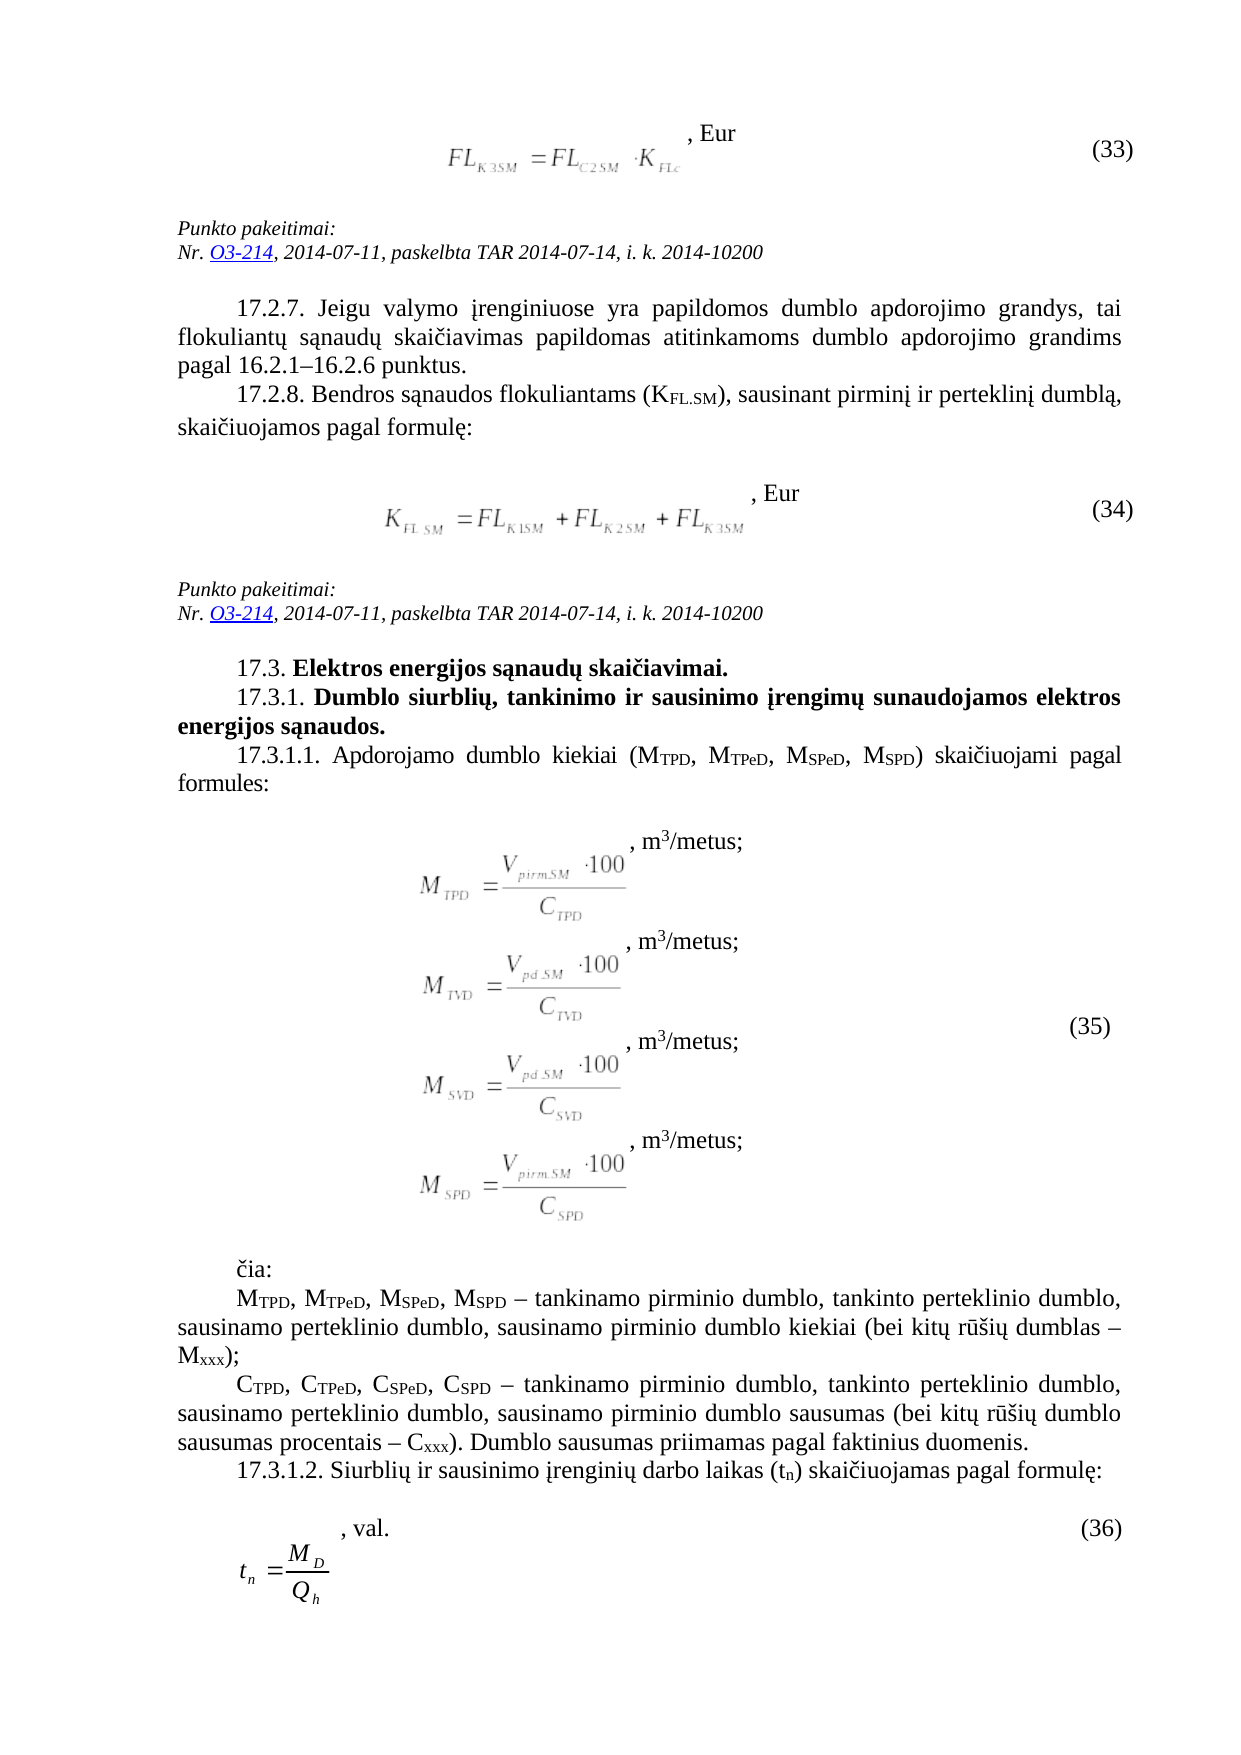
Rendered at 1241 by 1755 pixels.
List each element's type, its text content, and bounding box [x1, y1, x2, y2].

text 17.3.1. Dumblo siurblių, tankinimo ir sausinimo įrengimų sunaudojamos elektros energijos sąnaudos. [177, 682, 1122, 740]
text CTPD, CTPeD, CSPeD, CSPD – tankinamo pirminio dumblo, tankinto perteklinio dumblo, sausinamo perteklinio dumblo, sausinamo pirminio dumblo sausumas (bei kitų rūšių dumblo sausumas procentais – Cxxx). Dumblo sausumas priimamas pagal faktinius duomenis. [177, 1369, 1122, 1456]
text 17.3. Elektros energijos sąnaudų skaičiavimai. [177, 653, 1122, 682]
text tn = MD/Qh , val. (36) [177, 1513, 1122, 1610]
text Punkto pakeitimai: [177, 577, 1122, 601]
table_header , Eur [177, 118, 1001, 183]
text MTPD, MTPeD, MSPeD, MSPD – tankinamo pirminio dumblo, tankinto perteklinio dumblo, sausinamo perteklinio dumblo, sausinamo pirminio dumblo kiekiai (bei kitų rūšių dumblas – Mxxx); [177, 1283, 1122, 1369]
table_header , Eur [177, 479, 1002, 543]
table_header (33) [1001, 118, 1145, 183]
text 17.2.8. Bendros sąnaudos flokuliantams (KFL.SM), sausinant pirminį ir perteklinį dumblą, skaičiuojamos pagal formulę: [177, 379, 1122, 441]
text Nr. O3-214, 2014-07-11, paskelbta TAR 2014-07-14, i. k. 2014-10200 [177, 601, 1122, 625]
table_header (formulė), m3/metus; (formulė), m3/metus; (formulė), m3/metus; (formulė), m3/metus; [177, 826, 981, 1226]
text 17.2.7. Jeigu valymo įrenginiuose yra papildomos dumblo apdorojimo grandys, tai flokuliantų sąnaudų skaičiavimas papildomas atitinkamoms dumblo apdorojimo grandims pagal 16.2.1–16.2.6 punktus. [177, 293, 1122, 379]
table_header (35) [981, 826, 1122, 1226]
text čia: [177, 1254, 1122, 1283]
text Nr. O3-214, 2014-07-11, paskelbta TAR 2014-07-14, i. k. 2014-10200 [177, 240, 1122, 264]
text Punkto pakeitimai: [177, 216, 1122, 240]
text 17.3.1.2. Siurblių ir sausinimo įrenginių darbo laikas (tn) skaičiuojamas pagal formulę: [177, 1456, 1122, 1484]
text 17.3.1.1. Apdorojamo dumblo kiekiai (MTPD, MTPeD, MSPeD, MSPD) skaičiuojami pagal formules: [177, 740, 1122, 797]
table_header (34) [1002, 479, 1145, 543]
